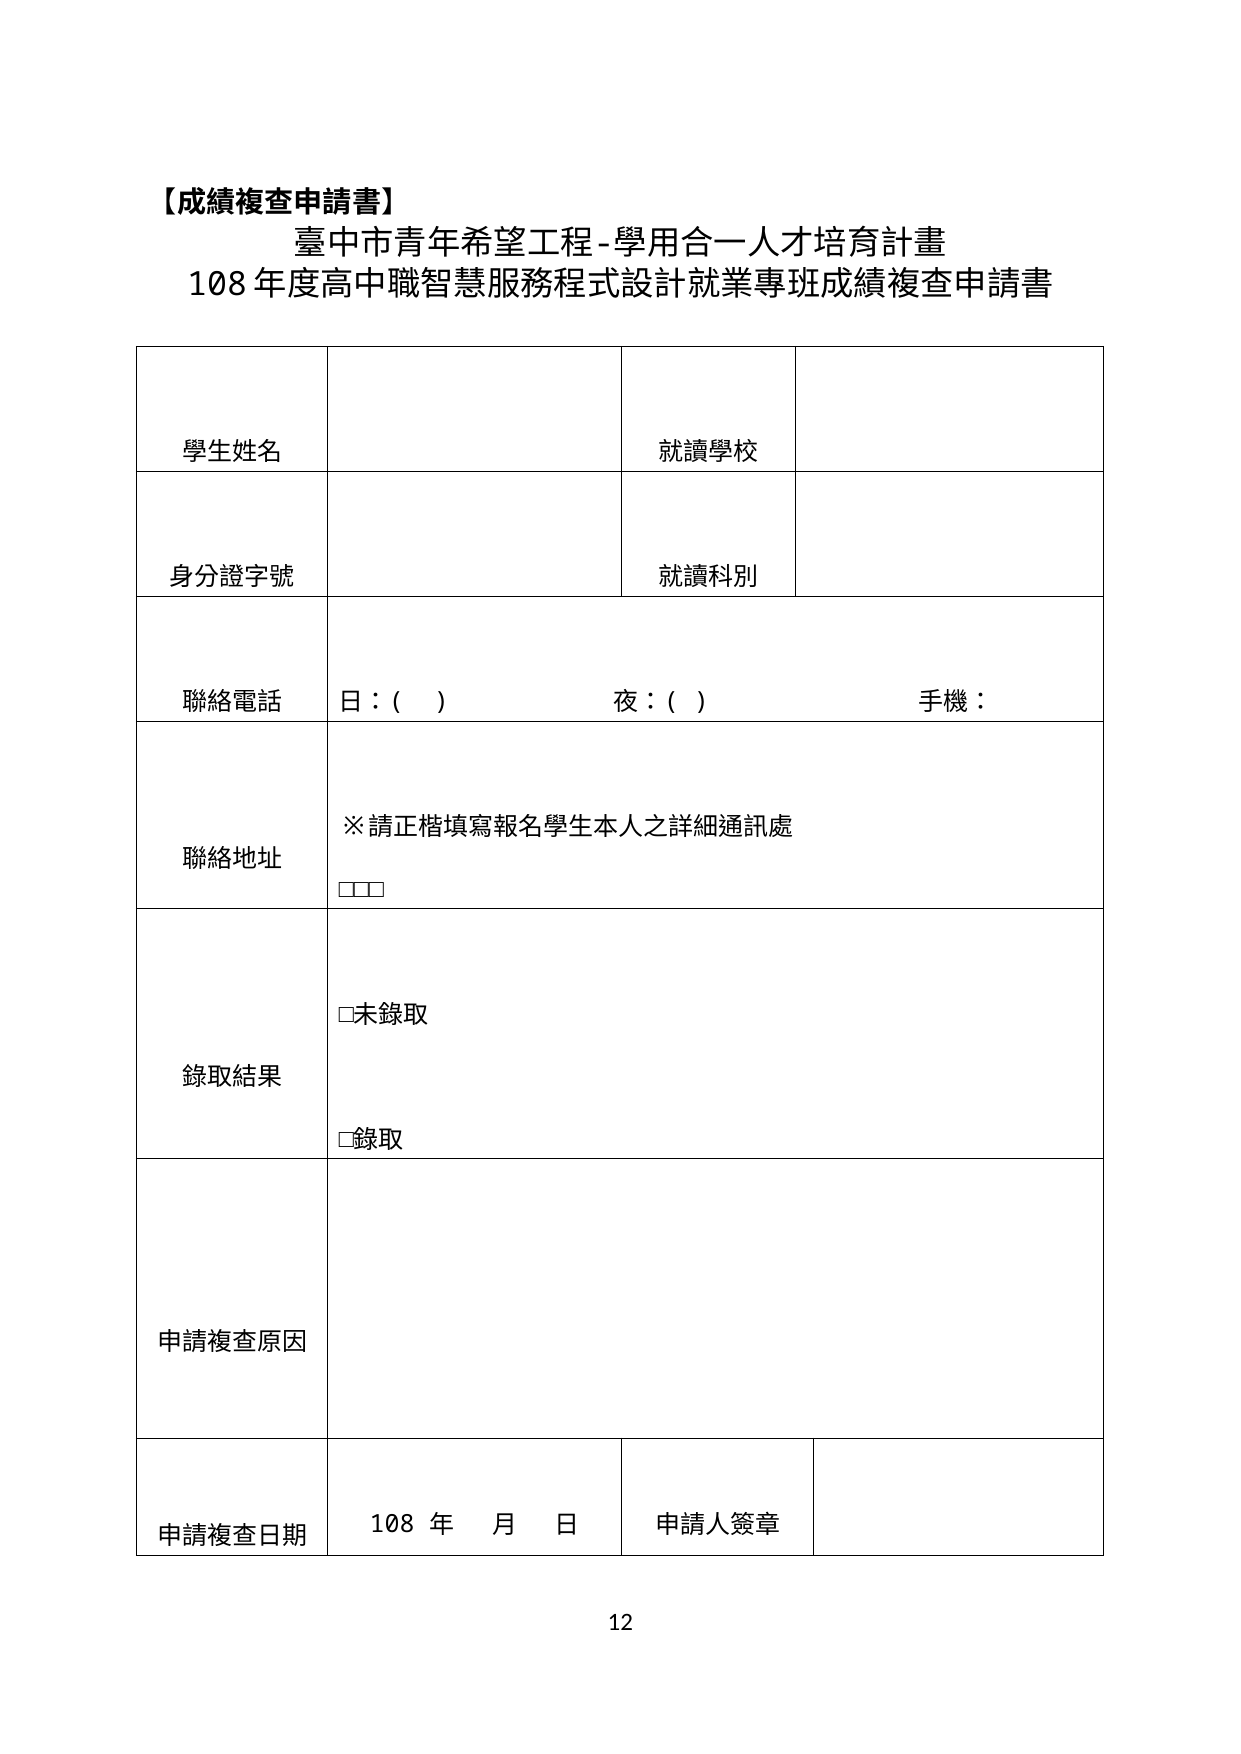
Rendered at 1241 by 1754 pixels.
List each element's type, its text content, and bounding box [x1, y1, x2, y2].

text 臺中市青年希望工程-學用合一人才培育計畫 [148, 221, 1092, 262]
table_header 就讀學校 [622, 347, 795, 471]
table_cell [328, 472, 621, 596]
table_cell [814, 1439, 1103, 1554]
table_header [328, 347, 621, 471]
table_cell 申請複查日期 [137, 1439, 327, 1554]
table_cell 錄取結果 [137, 909, 327, 1158]
table_cell 申請複查原因 [137, 1159, 327, 1438]
table_cell □未錄取 □錄取 [328, 909, 1103, 1158]
table_cell 身分證字號 [137, 472, 327, 596]
table_cell 聯絡電話 [137, 597, 327, 721]
table_header [796, 347, 1103, 471]
text 【成績複查申請書】 [148, 158, 1092, 221]
table_cell 日：( ) 夜：( ) 手機： [328, 597, 1103, 721]
table_cell 申請人簽章 [622, 1439, 813, 1554]
table_cell ※請正楷填寫報名學生本人之詳細通訊處 □□□ [328, 722, 1103, 908]
text 108年度高中職智慧服務程式設計就業專班成績複查申請書 [148, 262, 1092, 304]
table_cell 就讀科別 [622, 472, 795, 596]
table_header 學生姓名 [137, 347, 327, 471]
table_cell [328, 1159, 1103, 1438]
table_cell 聯絡地址 [137, 722, 327, 908]
table_cell [796, 472, 1103, 596]
table_cell 108 年 月 日 [328, 1439, 621, 1554]
